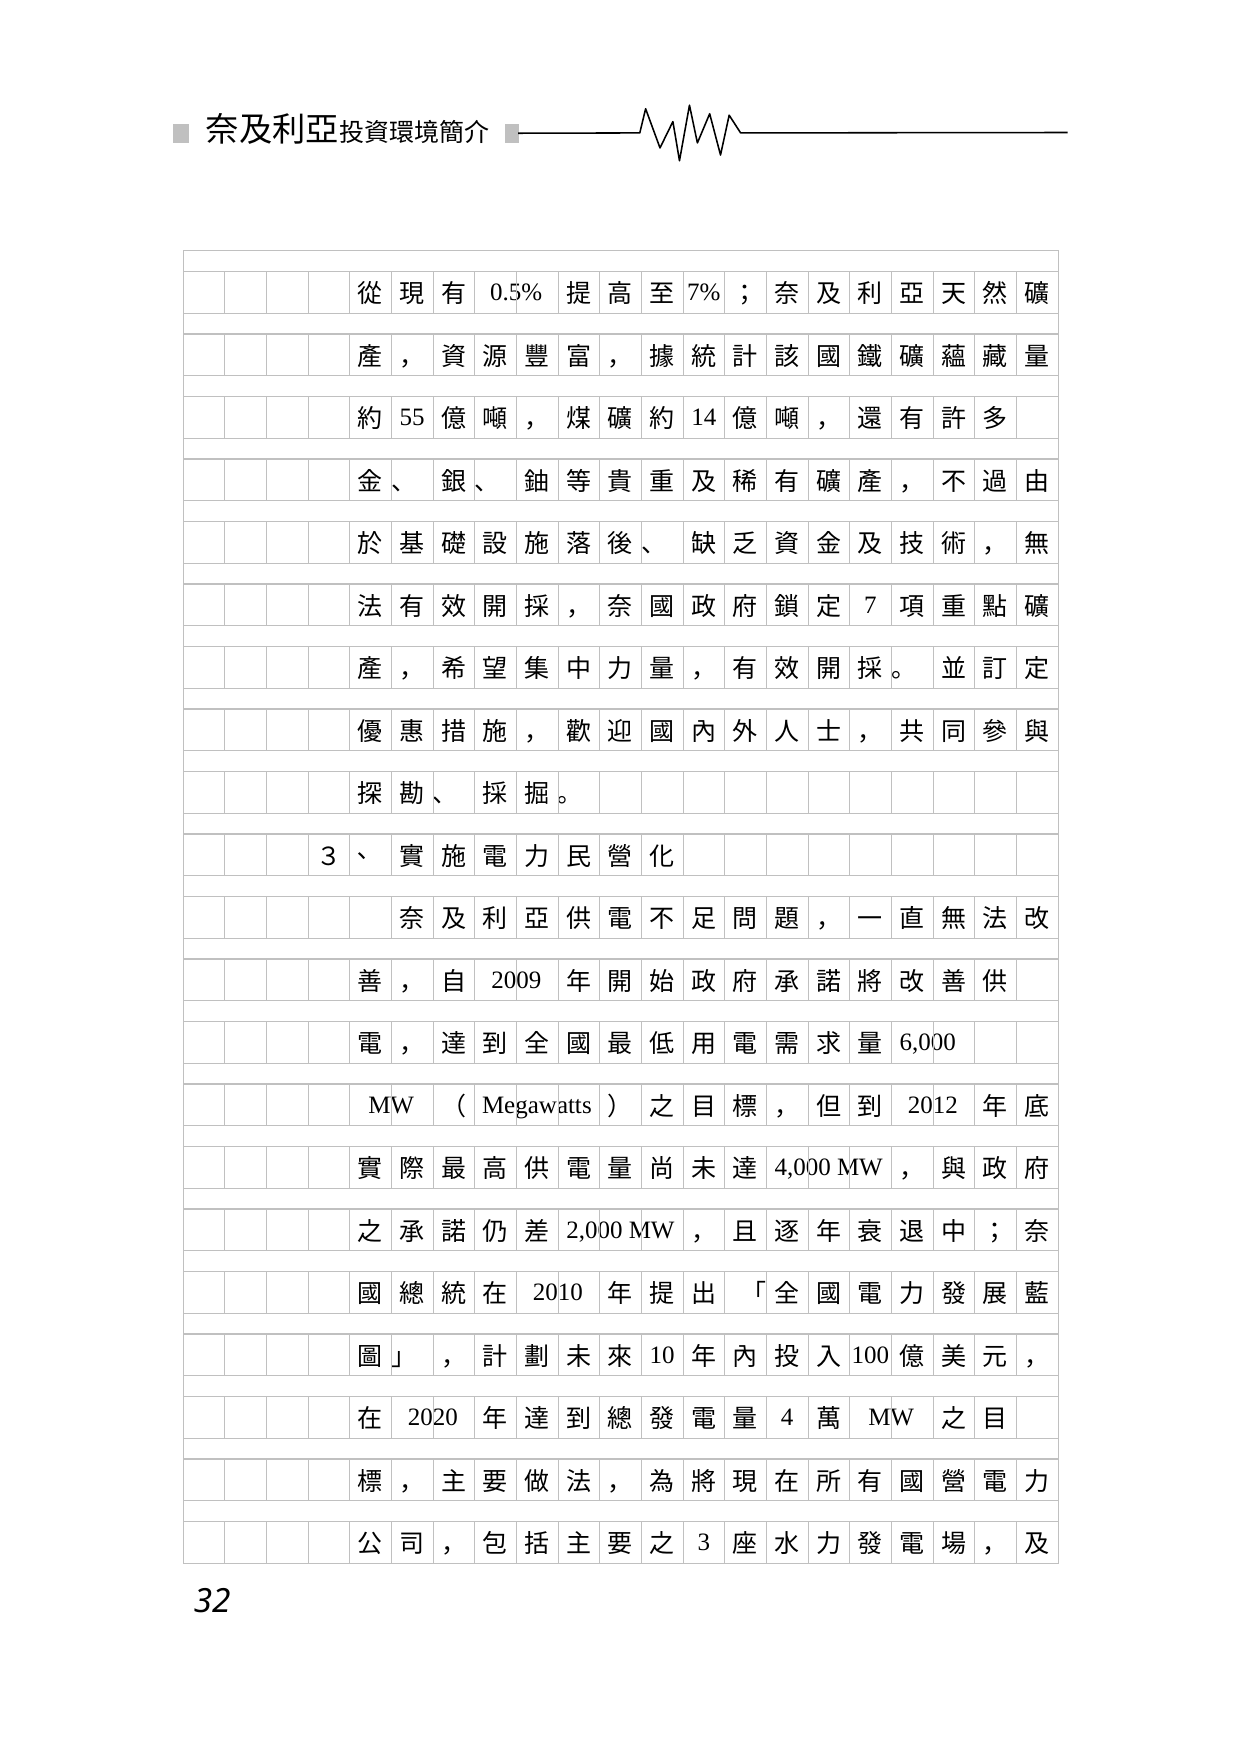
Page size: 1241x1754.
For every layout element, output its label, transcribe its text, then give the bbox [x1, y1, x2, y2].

text [809, 835, 849, 875]
text 化 [642, 835, 683, 875]
text 奈及利亞供電不足問題，一直無法改善，自2009年開始政府承諾將改善供電，達到全國最低用電需求量6,000 MW（Megawatts）之目標，但到2012年底實際最高供電量尚未達4,000 MW，與政府之承諾仍差2,000 MW，且逐年衰退中；奈國總統在2010年提出「全國電力發展藍圖」，計劃未來10年內投入100億美元，在2020年達到總發電量4萬MW之目標，主要做法，為將現在所有國營電力公司，包括主要之3座水力發電場，及其他火力發電廠，還有輸配電公司等股權之51%，全部賣給民間，轉為私人經營，國家僅扮演參股及監督之角色，希望釜底抽薪，改善全國供電狀況，2013年已將部分供電及配電業務轉賣民間公司，改為民營化經營。 [330, 876, 1058, 896]
text 奈及利亞供電不足問題，一直無法改善，自2009年開始政府承諾將改善供電，達到全國最低用電需求量6,000 MW（Megawatts）之目標，但到2012年底實際最高供電量尚未達4,000 MW，與政府之承諾仍差2,000 MW，且逐年衰退中；奈國總統在2010年提出「全國電力發展藍圖」，計劃未來10年內投入100億美元，在2020年達到總發電量4萬MW之目標，主要做法，為將現在所有國營電力公司，包括主要之3座水力發電場，及其他火力發電廠，還有輸配電公司等股權之51%，全部賣給民間，轉為私人經營，國家僅扮演參股及監督之角色，希望釜底抽薪，改善全國供電狀況，2013年已將部分供電及配電業務轉賣民間公司，改為民營化經營。 [330, 1439, 1058, 1458]
text 奈國政府鎖定金、鉛、鋅、重晶石、石灰石、煤及鐵礦等7種礦產，為重點開發礦產，希望將礦產對GDP貢獻度，從現有0.5%提高至7%；奈及利亞天然礦產，資源豐富，據統計該國鐵礦蘊藏量約55億噸，煤礦約14億噸，還有許多金、銀、鈾等貴重及稀有礦產，不過由於基礎設施落後、缺乏資金及技術，無法有效開採，奈國政府鎖定7項重點礦產，希望集中力量，有效開採。並訂定優惠措施，歡迎國內外人士，共同參與探勘、採掘。 [330, 626, 1058, 646]
text 奈國政府鎖定金、鉛、鋅、重晶石、石灰石、煤及鐵礦等7種礦產，為重點開發礦產，希望將礦產對GDP貢獻度，從現有0.5%提高至7%；奈及利亞天然礦產，資源豐富，據統計該國鐵礦蘊藏量約55億噸，煤礦約14億噸，還有許多金、銀、鈾等貴重及稀有礦產，不過由於基礎設施落後、缺乏資金及技術，無法有效開採，奈國政府鎖定7項重點礦產，希望集中力量，有效開採。並訂定優惠措施，歡迎國內外人士，共同參與探勘、採掘。 [330, 689, 1058, 708]
text [850, 835, 891, 875]
text 營 [600, 835, 641, 875]
text 奈及利亞供電不足問題，一直無法改善，自2009年開始政府承諾將改善供電，達到全國最低用電需求量6,000 MW（Megawatts）之目標，但到2012年底實際最高供電量尚未達4,000 MW，與政府之承諾仍差2,000 MW，且逐年衰退中；奈國總統在2010年提出「全國電力發展藍圖」，計劃未來10年內投入100億美元，在2020年達到總發電量4萬MW之目標，主要做法，為將現在所有國營電力公司，包括主要之3座水力發電場，及其他火力發電廠，還有輸配電公司等股權之51%，全部賣給民間，轉為私人經營，國家僅扮演參股及監督之角色，希望釜底抽薪，改善全國供電狀況，2013年已將部分供電及配電業務轉賣民間公司，改為民營化經營。 [330, 1501, 1058, 1521]
text [975, 835, 1016, 875]
text 實 [392, 835, 433, 875]
text 民 [559, 835, 599, 875]
text [281, 835, 308, 875]
text 施 [434, 835, 474, 875]
text 奈及利亞供電不足問題，一直無法改善，自2009年開始政府承諾將改善供電，達到全國最低用電需求量6,000 MW（Megawatts）之目標，但到2012年底實際最高供電量尚未達4,000 MW，與政府之承諾仍差2,000 MW，且逐年衰退中；奈國總統在2010年提出「全國電力發展藍圖」，計劃未來10年內投入100億美元，在2020年達到總發電量4萬MW之目標，主要做法，為將現在所有國營電力公司，包括主要之3座水力發電場，及其他火力發電廠，還有輸配電公司等股權之51%，全部賣給民間，轉為私人經營，國家僅扮演參股及監督之角色，希望釜底抽薪，改善全國供電狀況，2013年已將部分供電及配電業務轉賣民間公司，改為民營化經營。 [330, 1064, 1058, 1083]
text 奈國政府鎖定金、鉛、鋅、重晶石、石灰石、煤及鐵礦等7種礦產，為重點開發礦產，希望將礦產對GDP貢獻度，從現有0.5%提高至7%；奈及利亞天然礦產，資源豐富，據統計該國鐵礦蘊藏量約55億噸，煤礦約14億噸，還有許多金、銀、鈾等貴重及稀有礦產，不過由於基礎設施落後、缺乏資金及技術，無法有效開採，奈國政府鎖定7項重點礦產，希望集中力量，有效開採。並訂定優惠措施，歡迎國內外人士，共同參與探勘、採掘。 [330, 376, 1058, 396]
text 奈國政府鎖定金、鉛、鋅、重晶石、石灰石、煤及鐵礦等7種礦產，為重點開發礦產，希望將礦產對GDP貢獻度，從現有0.5%提高至7%；奈及利亞天然礦產，資源豐富，據統計該國鐵礦蘊藏量約55億噸，煤礦約14億噸，還有許多金、銀、鈾等貴重及稀有礦產，不過由於基礎設施落後、缺乏資金及技術，無法有效開採，奈國政府鎖定7項重點礦產，希望集中力量，有效開採。並訂定優惠措施，歡迎國內外人士，共同參與探勘、採掘。 [330, 501, 1058, 521]
text [684, 835, 724, 875]
text 奈國政府鎖定金、鉛、鋅、重晶石、石灰石、煤及鐵礦等7種礦產，為重點開發礦產，希望將礦產對GDP貢獻度，從現有0.5%提高至7%；奈及利亞天然礦產，資源豐富，據統計該國鐵礦蘊藏量約55億噸，煤礦約14億噸，還有許多金、銀、鈾等貴重及稀有礦產，不過由於基礎設施落後、缺乏資金及技術，無法有效開採，奈國政府鎖定7項重點礦產，希望集中力量，有效開採。並訂定優惠措施，歡迎國內外人士，共同參與探勘、採掘。 [330, 439, 1058, 458]
text 奈及利亞供電不足問題，一直無法改善，自2009年開始政府承諾將改善供電，達到全國最低用電需求量6,000 MW（Megawatts）之目標，但到2012年底實際最高供電量尚未達4,000 MW，與政府之承諾仍差2,000 MW，且逐年衰退中；奈國總統在2010年提出「全國電力發展藍圖」，計劃未來10年內投入100億美元，在2020年達到總發電量4萬MW之目標，主要做法，為將現在所有國營電力公司，包括主要之3座水力發電場，及其他火力發電廠，還有輸配電公司等股權之51%，全部賣給民間，轉為私人經營，國家僅扮演參股及監督之角色，希望釜底抽薪，改善全國供電狀況，2013年已將部分供電及配電業務轉賣民間公司，改為民營化經營。 [330, 1001, 1058, 1021]
text 奈及利亞供電不足問題，一直無法改善，自2009年開始政府承諾將改善供電，達到全國最低用電需求量6,000 MW（Megawatts）之目標，但到2012年底實際最高供電量尚未達4,000 MW，與政府之承諾仍差2,000 MW，且逐年衰退中；奈國總統在2010年提出「全國電力發展藍圖」，計劃未來10年內投入100億美元，在2020年達到總發電量4萬MW之目標，主要做法，為將現在所有國營電力公司，包括主要之3座水力發電場，及其他火力發電廠，還有輸配電公司等股權之51%，全部賣給民間，轉為私人經營，國家僅扮演參股及監督之角色，希望釜底抽薪，改善全國供電狀況，2013年已將部分供電及配電業務轉賣民間公司，改為民營化經營。 [330, 1189, 1058, 1208]
text ３ [309, 835, 349, 875]
text 、 [350, 835, 391, 875]
text 奈國政府鎖定金、鉛、鋅、重晶石、石灰石、煤及鐵礦等7種礦產，為重點開發礦產，希望將礦產對GDP貢獻度，從現有0.5%提高至7%；奈及利亞天然礦產，資源豐富，據統計該國鐵礦蘊藏量約55億噸，煤礦約14億噸，還有許多金、銀、鈾等貴重及稀有礦產，不過由於基礎設施落後、缺乏資金及技術，無法有效開採，奈國政府鎖定7項重點礦產，希望集中力量，有效開採。並訂定優惠措施，歡迎國內外人士，共同參與探勘、採掘。 [330, 251, 1058, 271]
text 奈及利亞供電不足問題，一直無法改善，自2009年開始政府承諾將改善供電，達到全國最低用電需求量6,000 MW（Megawatts）之目標，但到2012年底實際最高供電量尚未達4,000 MW，與政府之承諾仍差2,000 MW，且逐年衰退中；奈國總統在2010年提出「全國電力發展藍圖」，計劃未來10年內投入100億美元，在2020年達到總發電量4萬MW之目標，主要做法，為將現在所有國營電力公司，包括主要之3座水力發電場，及其他火力發電廠，還有輸配電公司等股權之51%，全部賣給民間，轉為私人經營，國家僅扮演參股及監督之角色，希望釜底抽薪，改善全國供電狀況，2013年已將部分供電及配電業務轉賣民間公司，改為民營化經營。 [330, 1251, 1058, 1271]
text [725, 835, 766, 875]
text 電 [475, 835, 516, 875]
text [934, 835, 974, 875]
text [767, 835, 808, 875]
text 奈及利亞供電不足問題，一直無法改善，自2009年開始政府承諾將改善供電，達到全國最低用電需求量6,000 MW（Megawatts）之目標，但到2012年底實際最高供電量尚未達4,000 MW，與政府之承諾仍差2,000 MW，且逐年衰退中；奈國總統在2010年提出「全國電力發展藍圖」，計劃未來10年內投入100億美元，在2020年達到總發電量4萬MW之目標，主要做法，為將現在所有國營電力公司，包括主要之3座水力發電場，及其他火力發電廠，還有輸配電公司等股權之51%，全部賣給民間，轉為私人經營，國家僅扮演參股及監督之角色，希望釜底抽薪，改善全國供電狀況，2013年已將部分供電及配電業務轉賣民間公司，改為民營化經營。 [330, 939, 1058, 958]
text 力 [517, 835, 558, 875]
text [892, 835, 933, 875]
text 奈及利亞供電不足問題，一直無法改善，自2009年開始政府承諾將改善供電，達到全國最低用電需求量6,000 MW（Megawatts）之目標，但到2012年底實際最高供電量尚未達4,000 MW，與政府之承諾仍差2,000 MW，且逐年衰退中；奈國總統在2010年提出「全國電力發展藍圖」，計劃未來10年內投入100億美元，在2020年達到總發電量4萬MW之目標，主要做法，為將現在所有國營電力公司，包括主要之3座水力發電場，及其他火力發電廠，還有輸配電公司等股權之51%，全部賣給民間，轉為私人經營，國家僅扮演參股及監督之角色，希望釜底抽薪，改善全國供電狀況，2013年已將部分供電及配電業務轉賣民間公司，改為民營化經營。 [330, 1314, 1058, 1333]
text 奈國政府鎖定金、鉛、鋅、重晶石、石灰石、煤及鐵礦等7種礦產，為重點開發礦產，希望將礦產對GDP貢獻度，從現有0.5%提高至7%；奈及利亞天然礦產，資源豐富，據統計該國鐵礦蘊藏量約55億噸，煤礦約14億噸，還有許多金、銀、鈾等貴重及稀有礦產，不過由於基礎設施落後、缺乏資金及技術，無法有效開採，奈國政府鎖定7項重點礦產，希望集中力量，有效開採。並訂定優惠措施，歡迎國內外人士，共同參與探勘、採掘。 [330, 314, 1058, 333]
text [1017, 835, 1058, 875]
text [281, 814, 1058, 833]
text 奈及利亞供電不足問題，一直無法改善，自2009年開始政府承諾將改善供電，達到全國最低用電需求量6,000 MW（Megawatts）之目標，但到2012年底實際最高供電量尚未達4,000 MW，與政府之承諾仍差2,000 MW，且逐年衰退中；奈國總統在2010年提出「全國電力發展藍圖」，計劃未來10年內投入100億美元，在2020年達到總發電量4萬MW之目標，主要做法，為將現在所有國營電力公司，包括主要之3座水力發電場，及其他火力發電廠，還有輸配電公司等股權之51%，全部賣給民間，轉為私人經營，國家僅扮演參股及監督之角色，希望釜底抽薪，改善全國供電狀況，2013年已將部分供電及配電業務轉賣民間公司，改為民營化經營。 [330, 1126, 1058, 1146]
text 奈國政府鎖定金、鉛、鋅、重晶石、石灰石、煤及鐵礦等7種礦產，為重點開發礦產，希望將礦產對GDP貢獻度，從現有0.5%提高至7%；奈及利亞天然礦產，資源豐富，據統計該國鐵礦蘊藏量約55億噸，煤礦約14億噸，還有許多金、銀、鈾等貴重及稀有礦產，不過由於基礎設施落後、缺乏資金及技術，無法有效開採，奈國政府鎖定7項重點礦產，希望集中力量，有效開採。並訂定優惠措施，歡迎國內外人士，共同參與探勘、採掘。 [330, 751, 1058, 771]
text 奈國政府鎖定金、鉛、鋅、重晶石、石灰石、煤及鐵礦等7種礦產，為重點開發礦產，希望將礦產對GDP貢獻度，從現有0.5%提高至7%；奈及利亞天然礦產，資源豐富，據統計該國鐵礦蘊藏量約55億噸，煤礦約14億噸，還有許多金、銀、鈾等貴重及稀有礦產，不過由於基礎設施落後、缺乏資金及技術，無法有效開採，奈國政府鎖定7項重點礦產，希望集中力量，有效開採。並訂定優惠措施，歡迎國內外人士，共同參與探勘、採掘。 [330, 564, 1058, 583]
text 奈及利亞供電不足問題，一直無法改善，自2009年開始政府承諾將改善供電，達到全國最低用電需求量6,000 MW（Megawatts）之目標，但到2012年底實際最高供電量尚未達4,000 MW，與政府之承諾仍差2,000 MW，且逐年衰退中；奈國總統在2010年提出「全國電力發展藍圖」，計劃未來10年內投入100億美元，在2020年達到總發電量4萬MW之目標，主要做法，為將現在所有國營電力公司，包括主要之3座水力發電場，及其他火力發電廠，還有輸配電公司等股權之51%，全部賣給民間，轉為私人經營，國家僅扮演參股及監督之角色，希望釜底抽薪，改善全國供電狀況，2013年已將部分供電及配電業務轉賣民間公司，改為民營化經營。 [330, 1376, 1058, 1396]
